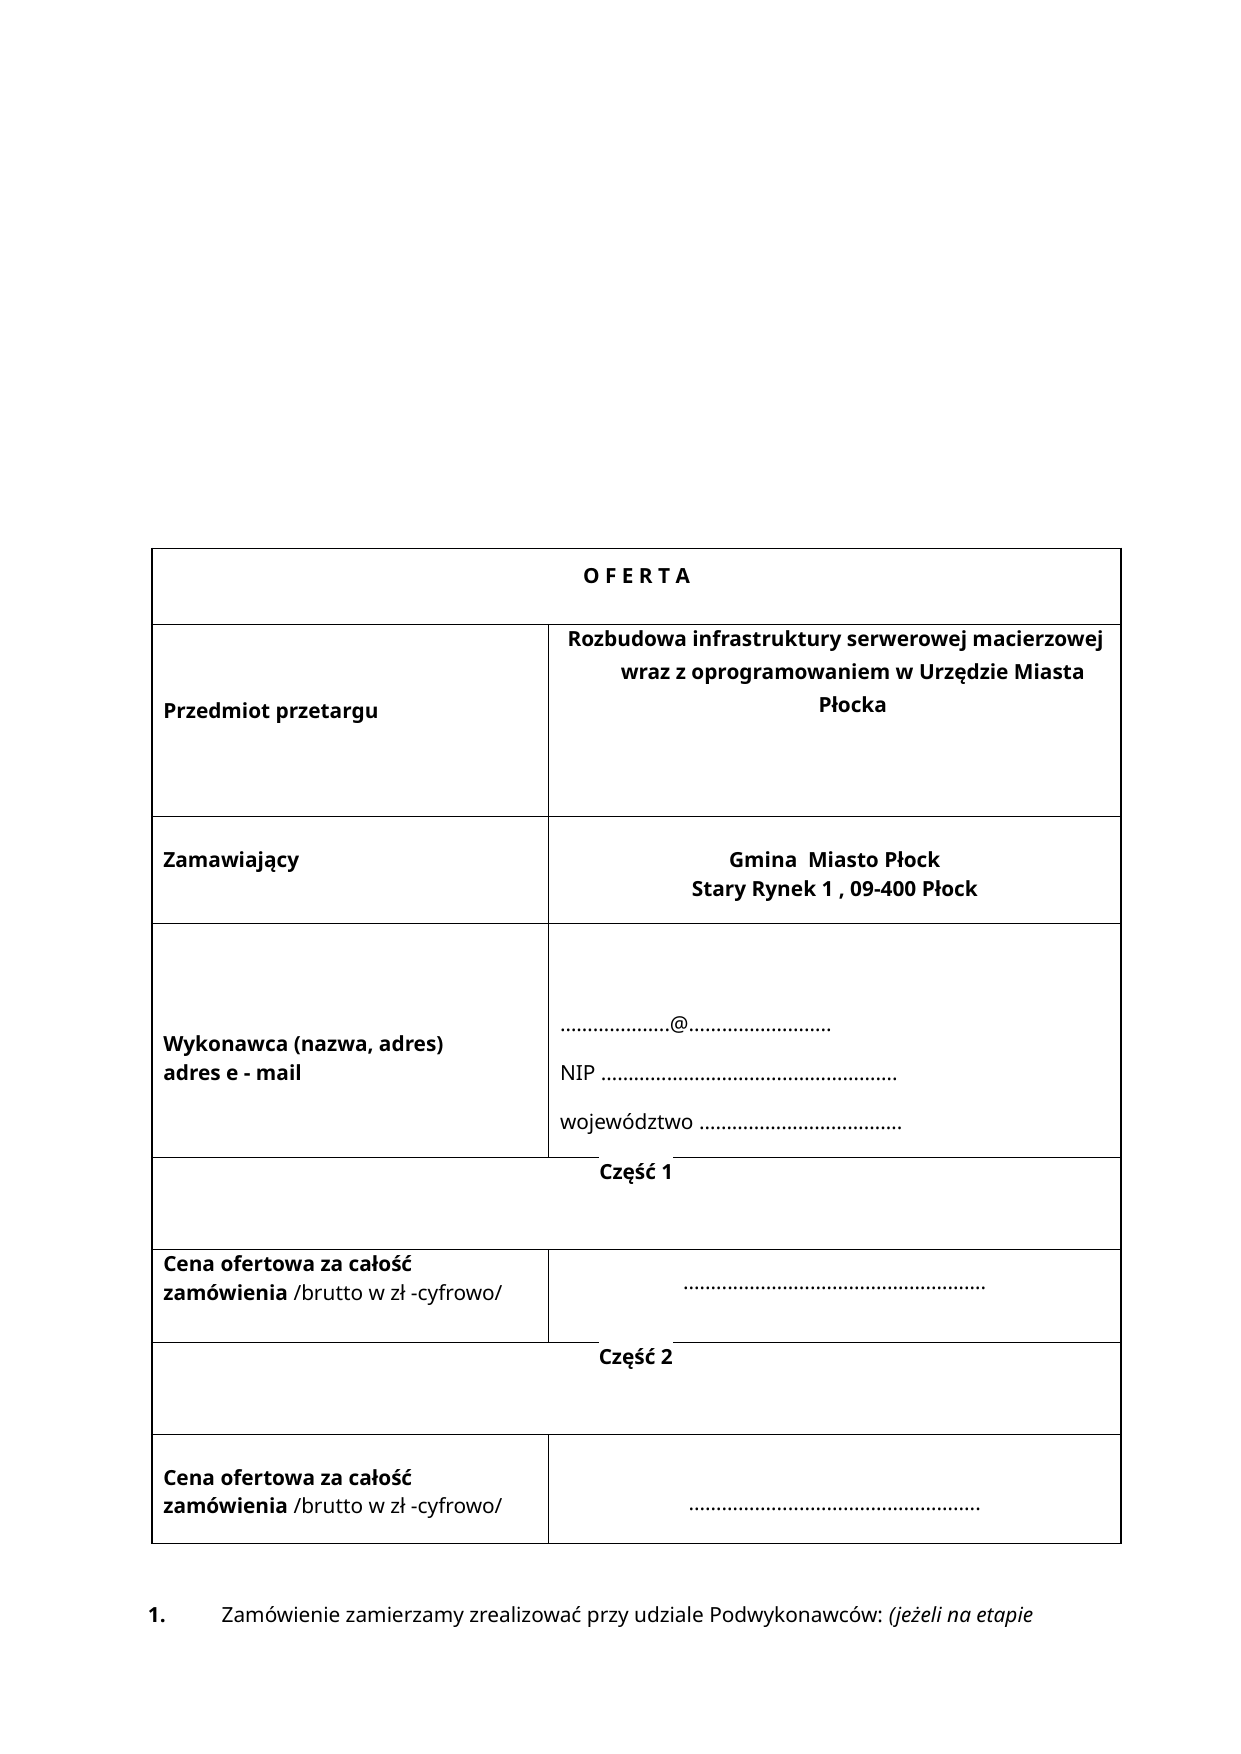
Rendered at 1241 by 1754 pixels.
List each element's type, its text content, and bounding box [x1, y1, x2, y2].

table_cell ...……….…......……..………………..... [549, 1435, 1120, 1543]
table_cell Część 2 [153, 1343, 1120, 1434]
table_cell Przedmiot przetargu [153, 625, 548, 816]
table_cell ………………..@…………………….. NIP ……………………………..………………. województwo ………………………………. [549, 924, 1120, 1157]
table_header O F E R T A [153, 549, 1120, 624]
table_cell Wykonawca (nazwa, adres) adres e - mail [153, 924, 548, 1157]
text 1. Zamówienie zamierzamy zrealizować przy udziale Podwykonawców: (jeżeli na etapie [148, 1600, 1093, 1628]
table_cell Cena ofertowa za całość zamówienia /brutto w zł -cyfrowo/ [153, 1250, 548, 1342]
table_cell .……....….……...……….….…….………. [549, 1250, 1120, 1342]
table_cell Część 1 [153, 1158, 1120, 1249]
table_cell Gmina Miasto Płock Stary Rynek 1 , 09-400 Płock [549, 817, 1120, 923]
table_cell Zamawiający [153, 817, 548, 923]
table_cell Cena ofertowa za całość zamówienia /brutto w zł -cyfrowo/ [153, 1435, 548, 1543]
table_cell Rozbudowa infrastruktury serwerowej macierzowej wraz z oprogramowaniem w Urzędzie Miasta Płocka [549, 625, 1120, 816]
